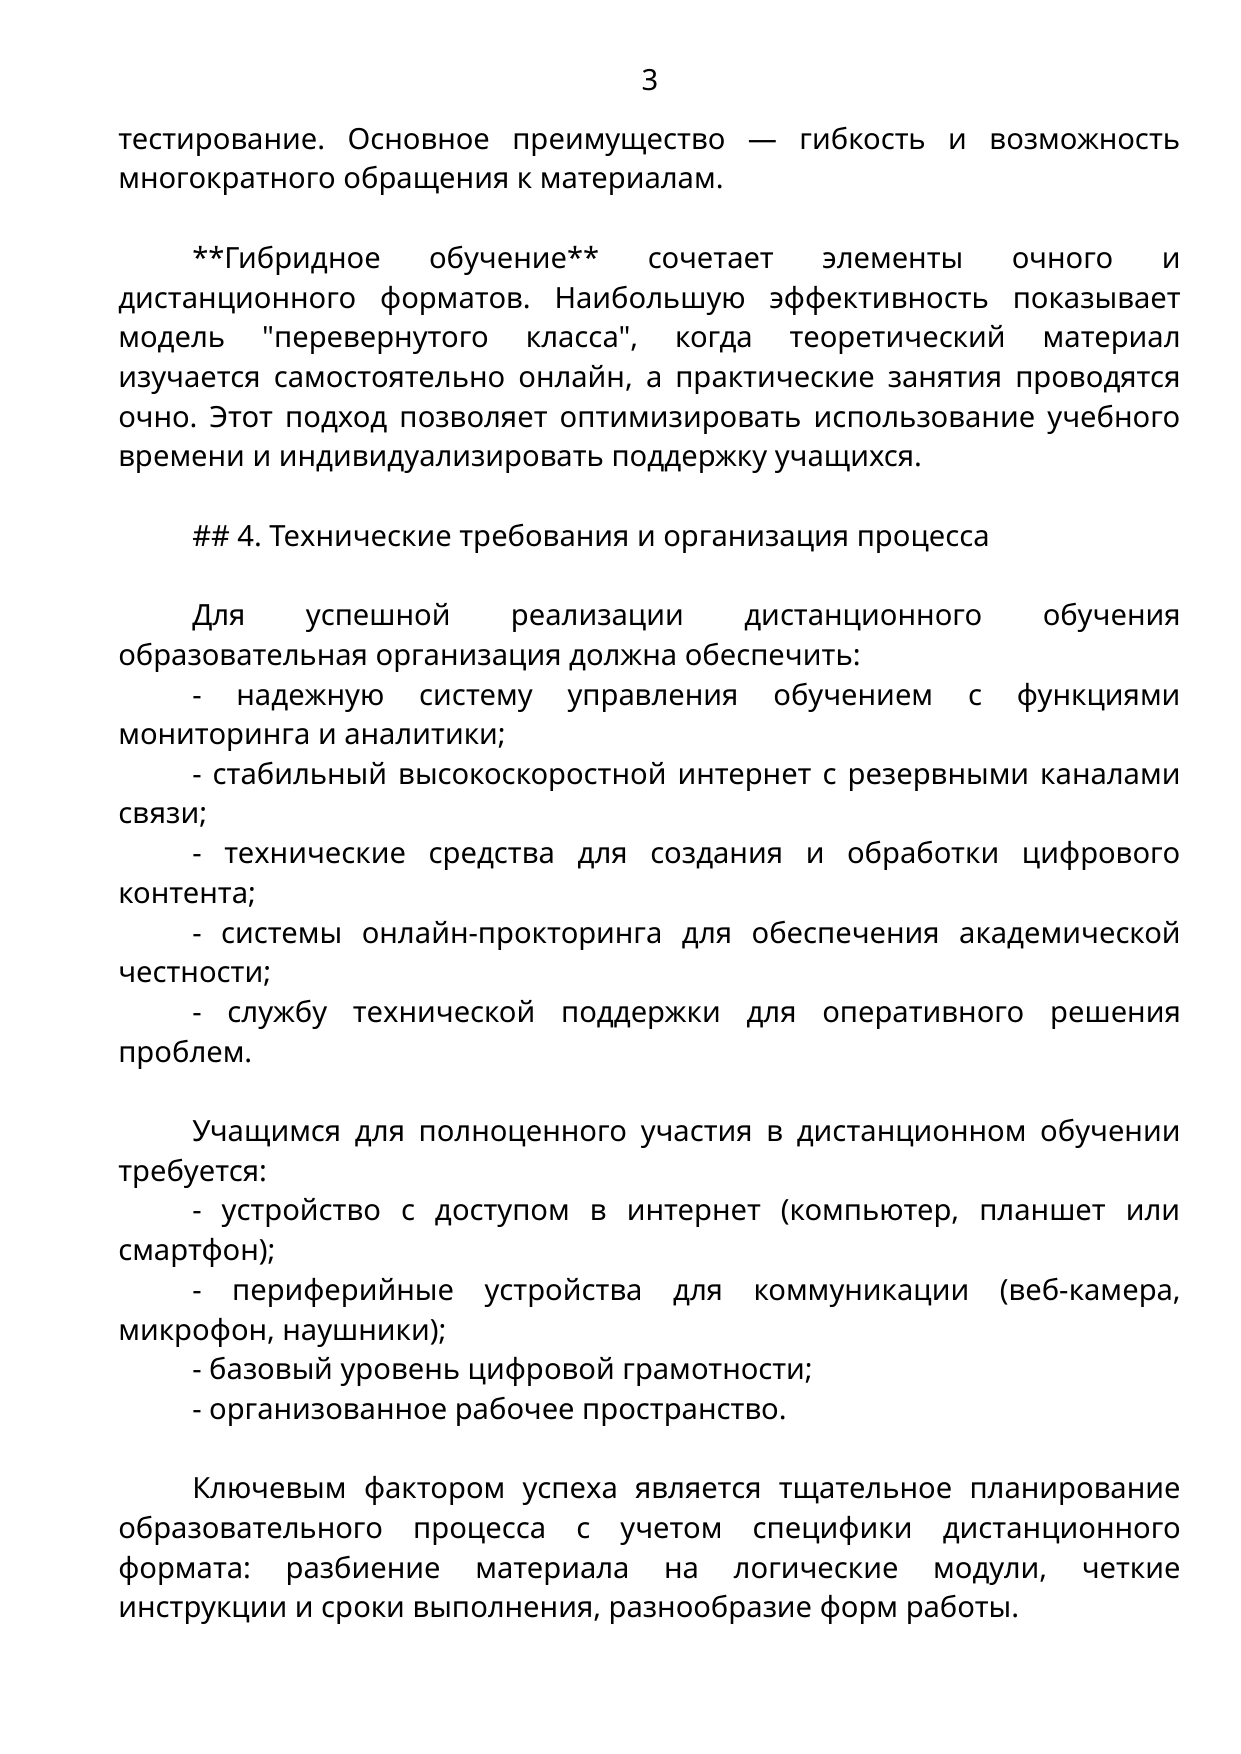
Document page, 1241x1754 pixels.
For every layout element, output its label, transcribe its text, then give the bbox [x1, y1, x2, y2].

text - службу технической поддержки для оперативного решения проблем. [118, 991, 1181, 1071]
text - устройство с доступом в интернет (компьютер, планшет или смартфон); [118, 1190, 1181, 1269]
text - технические средства для создания и обработки цифрового контента; [118, 832, 1181, 912]
text **Гибридное обучение** сочетает элементы очного и дистанционного форматов. Наибольшую эффективность показывает модель "перевернутого класса", когда теоретический материал изучается самостоятельно онлайн, а практические занятия проводятся очно. Этот подход позволяет оптимизировать использование учебного времени и индивидуализировать поддержку учащихся. [118, 237, 1181, 475]
text - стабильный высокоскоростной интернет с резервными каналами связи; [118, 753, 1181, 832]
text ## 4. Технические требования и организация процесса [118, 515, 1181, 555]
text - системы онлайн-прокторинга для обеспечения академической честности; [118, 912, 1181, 991]
text Ключевым фактором успеха является тщательное планирование образовательного процесса с учетом специфики дистанционного формата: разбиение материала на логические модули, четкие инструкции и сроки выполнения, разнообразие форм работы. [118, 1467, 1181, 1626]
text Для успешной реализации дистанционного обучения образовательная организация должна обеспечить: [118, 594, 1181, 674]
text Учащимся для полноценного участия в дистанционном обучении требуется: [118, 1110, 1181, 1190]
text - надежную систему управления обучением с функциями мониторинга и аналитики; [118, 674, 1181, 753]
text - периферийные устройства для коммуникации (веб-камера, микрофон, наушники); [118, 1269, 1181, 1348]
text - базовый уровень цифровой грамотности; [118, 1348, 1181, 1388]
text тестирование. Основное преимущество — гибкость и возможность многократного обращения к материалам. [118, 118, 1181, 197]
text - организованное рабочее пространство. [118, 1388, 1181, 1428]
